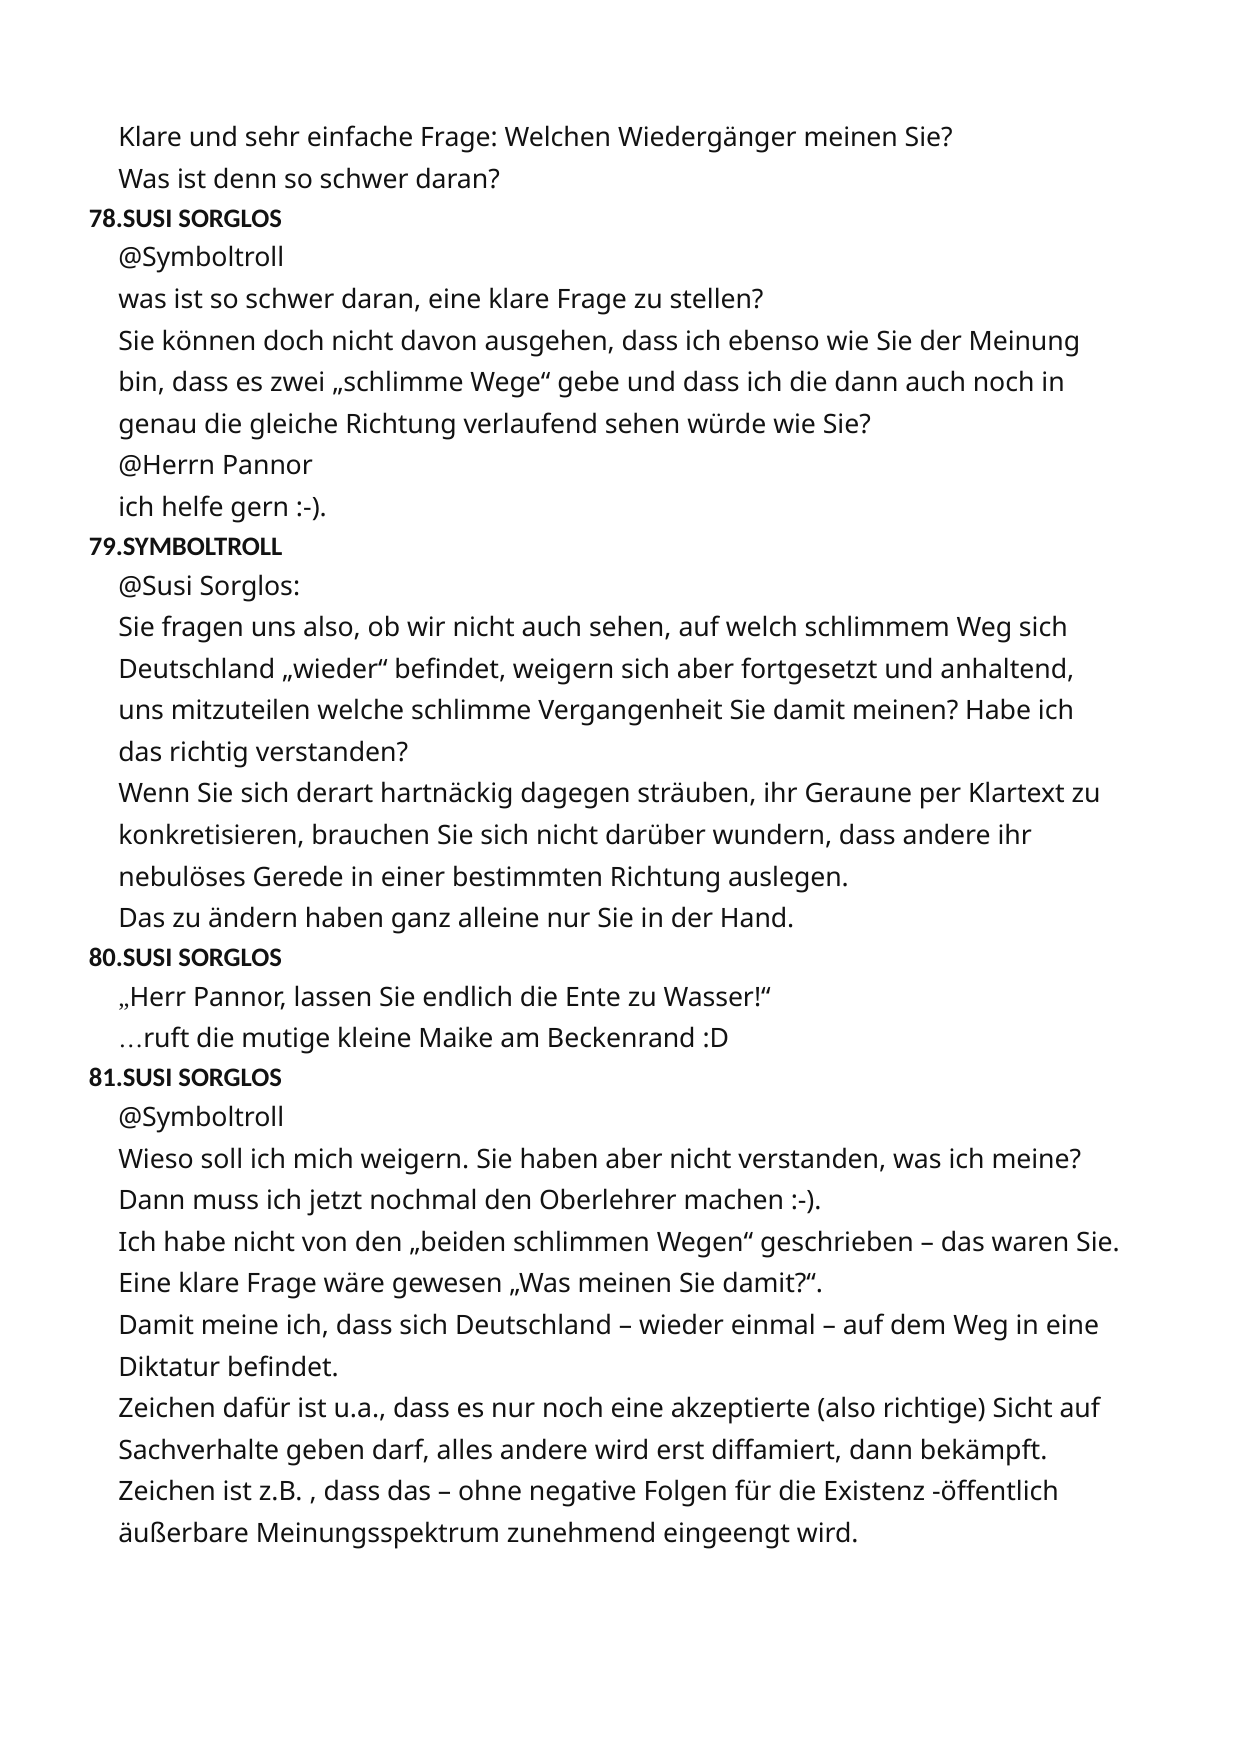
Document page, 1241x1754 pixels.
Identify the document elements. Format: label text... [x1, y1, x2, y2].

list @Herrn Pannor [118, 446, 1122, 482]
list Wieso soll ich mich weigern. Sie haben aber nicht verstanden, was ich meine? Dann muss ich jetzt nochmal den Oberlehrer machen :-). Ich habe nicht von den „beiden schlimmen Wegen“ geschrieben – das waren Sie. Eine klare Frage wäre gewesen „Was meinen Sie damit?“. Damit meine ich, dass sich Deutschland – wieder einmal – auf dem Weg in eine Diktatur befindet. [118, 1140, 1122, 1384]
list SUSI SORGLOS [118, 201, 1122, 234]
list „Herr Pannor, lassen Sie endlich die Ente zu Wasser!“ [118, 978, 1122, 1014]
list Klare und sehr einfache Frage: Welchen Wiedergänger meinen Sie? [118, 118, 1122, 154]
list Zeichen ist z.B. , dass das – ohne negative Folgen für die Existenz -öffentlich äußerbare Meinungsspektrum zunehmend eingeengt wird. [118, 1472, 1122, 1550]
list ich helfe gern :-). [118, 488, 1122, 524]
list Das zu ändern haben ganz alleine nur Sie in der Hand. [118, 899, 1122, 935]
list @Susi Sorglos: [118, 567, 1122, 603]
list SUSI SORGLOS [118, 941, 1122, 973]
list Wenn Sie sich derart hartnäckig dagegen sträuben, ihr Geraune per Klartext zu konkretisieren, brauchen Sie sich nicht darüber wundern, dass andere ihr nebulöses Gerede in einer bestimmten Richtung auslegen. [118, 774, 1122, 894]
list …ruft die mutige kleine Maike am Beckenrand :D [118, 1019, 1122, 1056]
list Sie fragen uns also, ob wir nicht auch sehen, auf welch schlimmem Weg sich Deutschland „wieder“ befindet, weigern sich aber fortgesetzt und anhaltend, uns mitzuteilen welche schlimme Vergangenheit Sie damit meinen? Habe ich das richtig verstanden? [118, 608, 1122, 769]
list Was ist denn so schwer daran? [118, 160, 1122, 196]
list @Symboltroll [118, 1098, 1122, 1134]
list SYMBOLTROLL [118, 529, 1122, 562]
list SUSI SORGLOS [118, 1061, 1122, 1093]
list was ist so schwer daran, eine klare Frage zu stellen? Sie können doch nicht davon ausgehen, dass ich ebenso wie Sie der Meinung bin, dass es zwei „schlimme Wege“ gebe und dass ich die dann auch noch in genau die gleiche Richtung verlaufend sehen würde wie Sie? [118, 280, 1122, 441]
list @Symboltroll [118, 238, 1122, 274]
list Zeichen dafür ist u.a., dass es nur noch eine akzeptierte (also richtige) Sicht auf Sachverhalte geben darf, alles andere wird erst diffamiert, dann bekämpft. [118, 1389, 1122, 1467]
